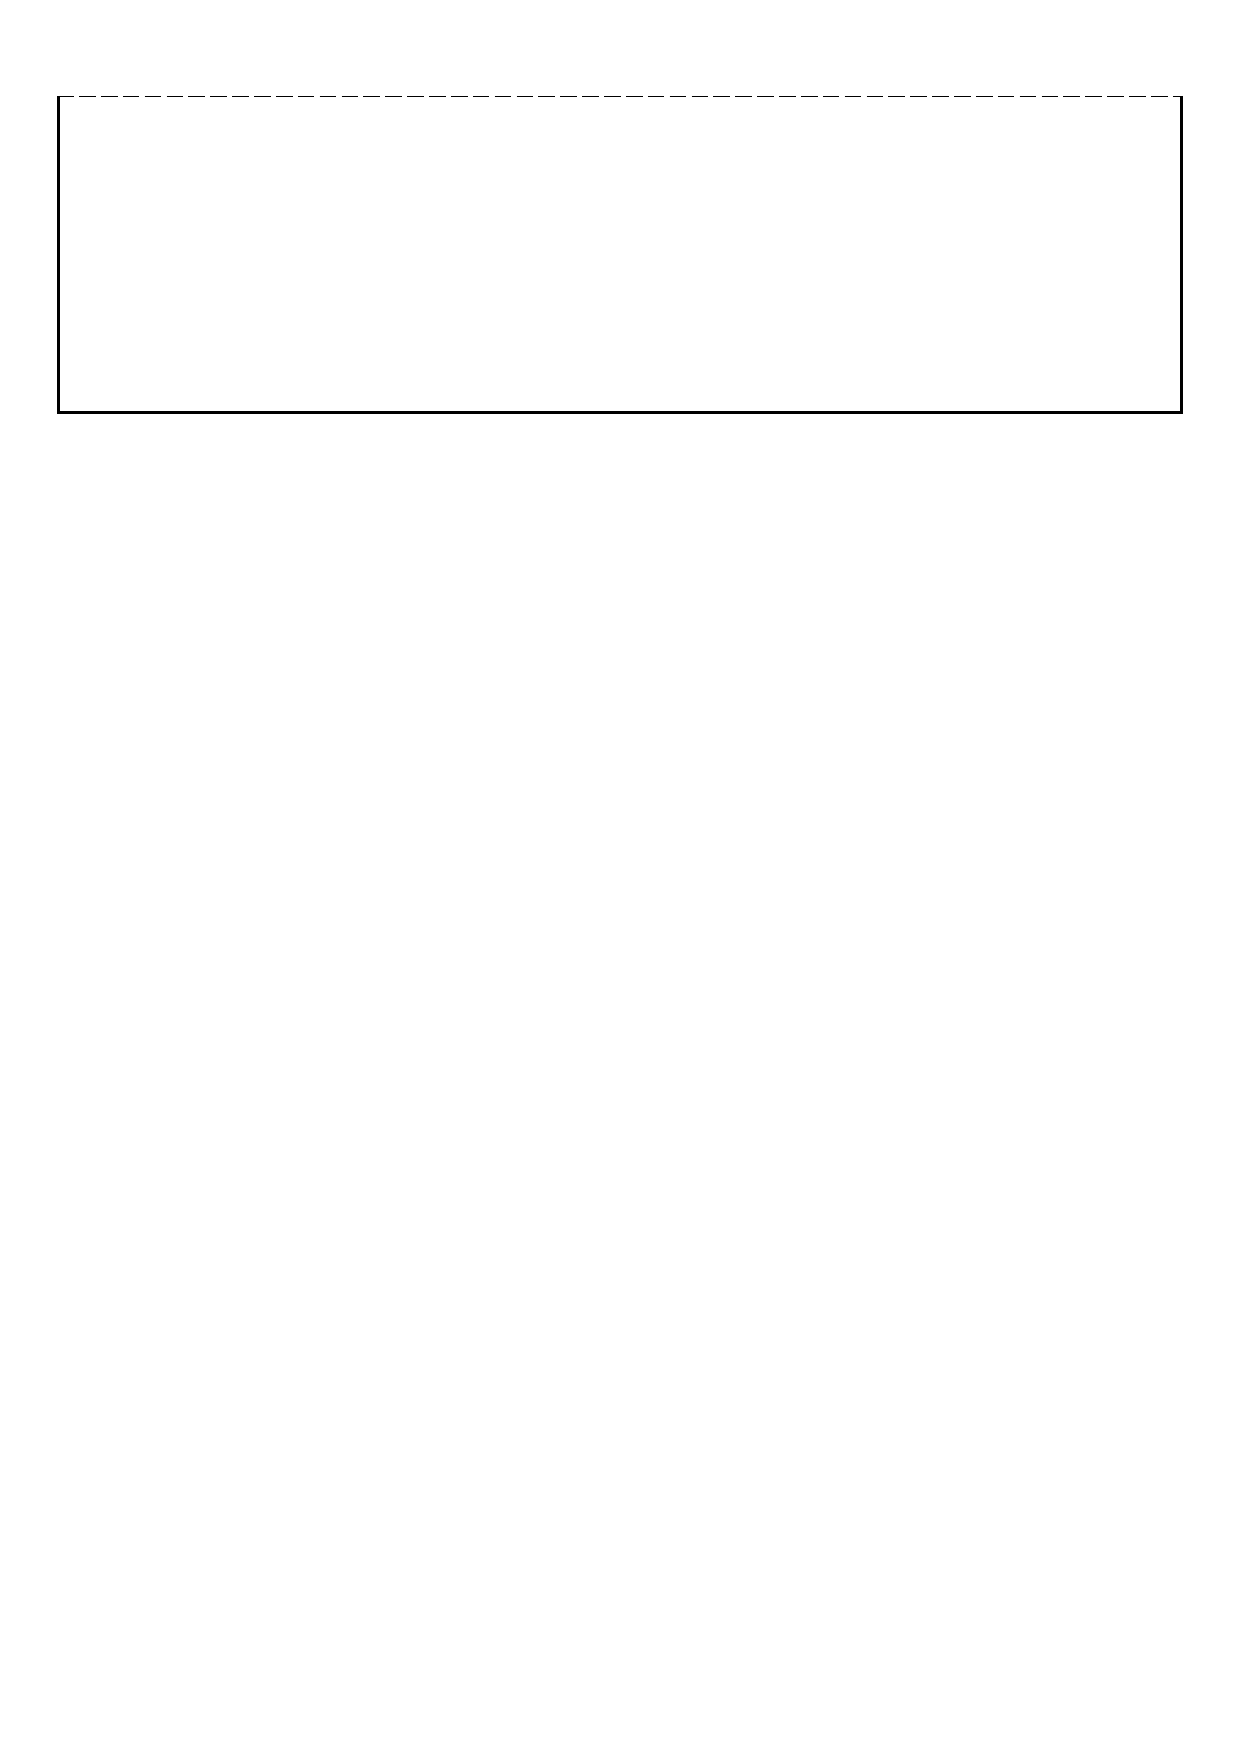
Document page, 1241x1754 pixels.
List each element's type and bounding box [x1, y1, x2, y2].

table_cell [60, 96, 1180, 411]
